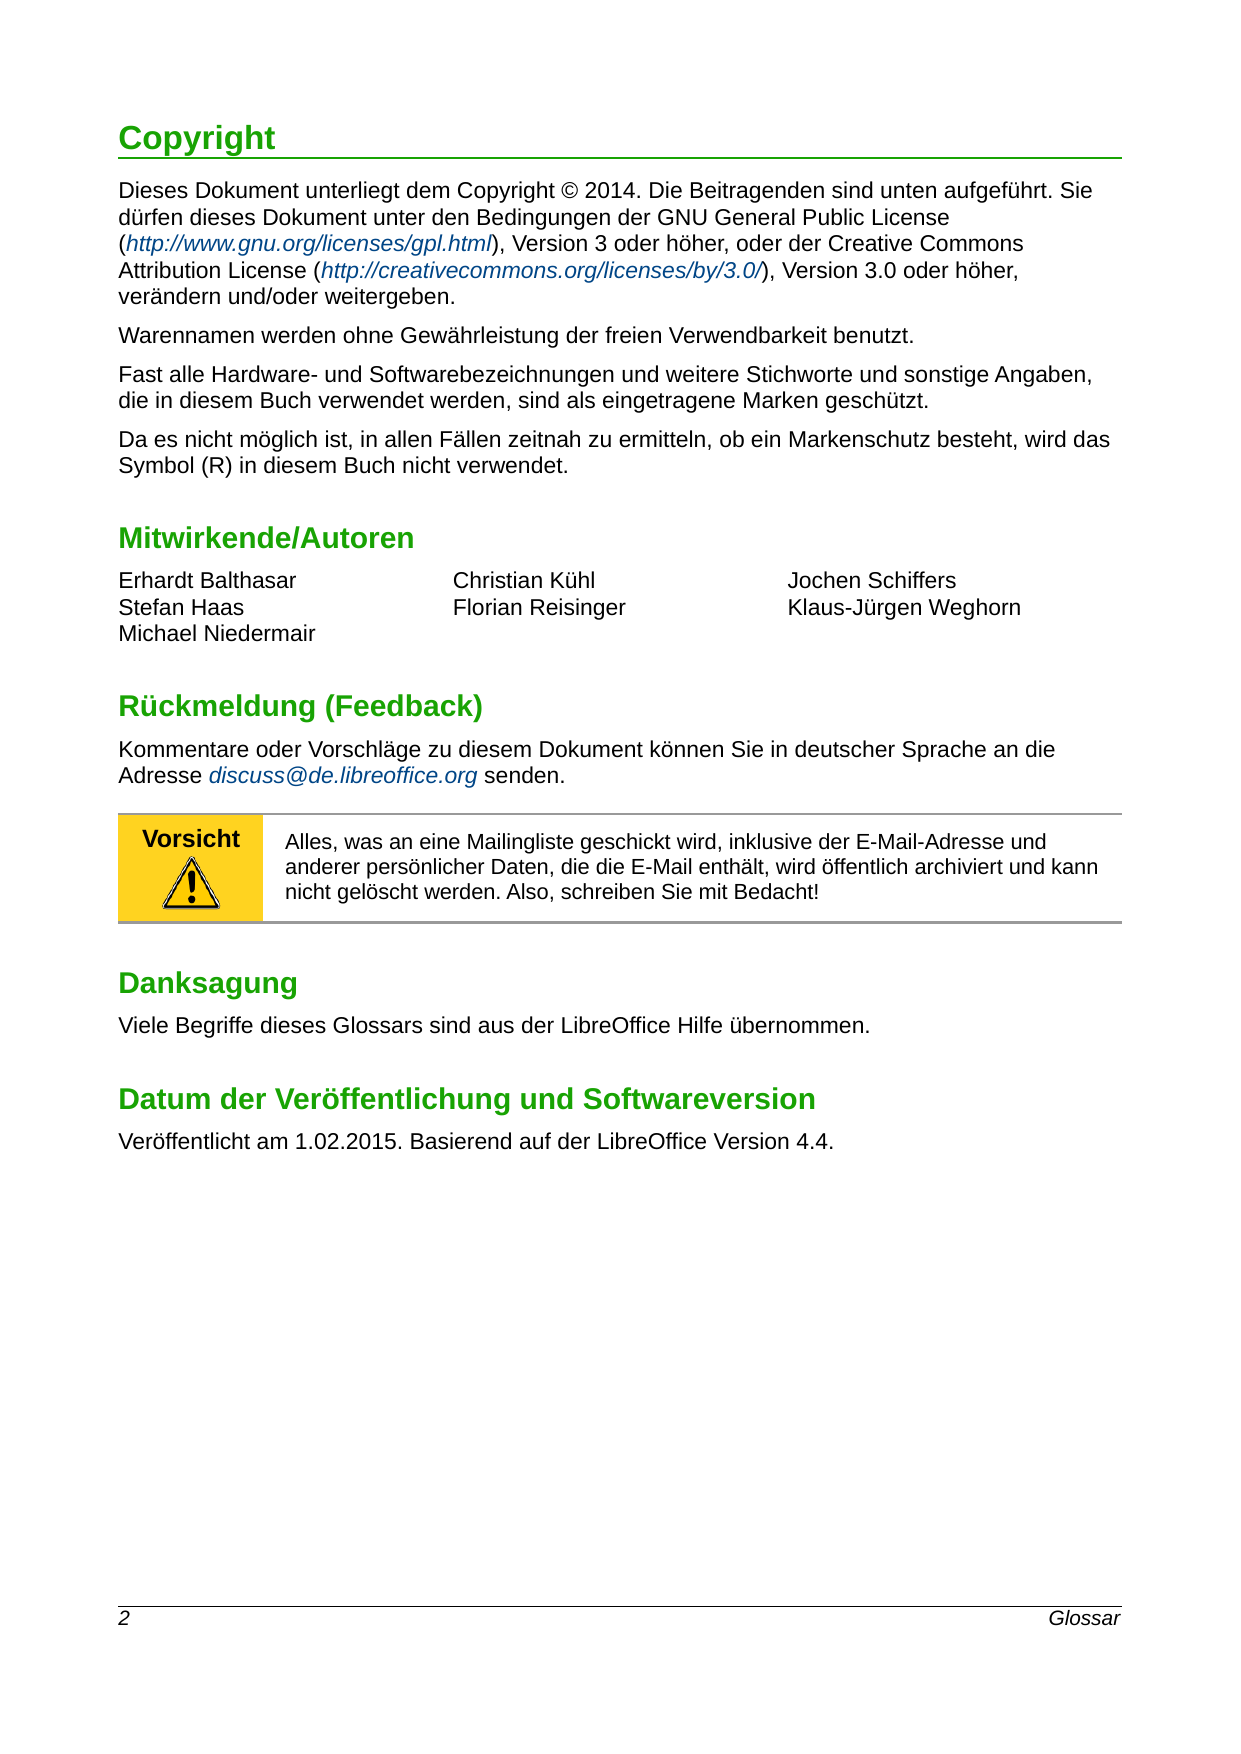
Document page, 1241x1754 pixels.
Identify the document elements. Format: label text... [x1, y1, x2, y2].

picture [158, 852, 224, 913]
table_header Jochen Schiffers Klaus-Jürgen Weghorn [787, 568, 1122, 659]
text Copyright [118, 118, 1122, 157]
text Danksagung [118, 966, 1122, 1000]
text Warennamen werden ohne Gewährleistung der freien Verwendbarkeit benutzt. [118, 322, 1122, 348]
text Veröffentlicht am 1.02.2015. Basierend auf der LibreOffice Version 4.4. [118, 1128, 1122, 1154]
table_header Alles, was an eine Mailingliste geschickt wird, inklusive der E-Mail-Adresse und anderer persönlicher Daten, die die E-Mail enthält, wird öffentlich archiviert und kann nicht gelöscht werden. Also, schreiben Sie mit Bedacht! [264, 815, 1122, 921]
table_header Erhardt Balthasar Stefan Haas Michael Niedermair [118, 568, 453, 659]
text Dieses Dokument unterliegt dem Copyright © 2014. Die Beitragenden sind unten aufgeführt. Sie dürfen dieses Dokument unter den Bedingungen der GNU General Public License (http://www.gnu.org/licenses/gpl.html), Version 3 oder höher, oder der Creative Commons Attribution License (http://creativecommons.org/licenses/by/3.0/), Version 3.0 oder höher, verändern und/oder weitergeben. [118, 177, 1122, 309]
table_header Vorsicht [118, 815, 263, 921]
text Mitwirkende/Autoren [118, 521, 1122, 555]
text Viele Begriffe dieses Glossars sind aus der LibreOffice Hilfe übernommen. [118, 1012, 1122, 1039]
text Datum der Veröffentlichung und Softwareversion [118, 1081, 1122, 1115]
text Kommentare oder Vorschläge zu diesem Dokument können Sie in deutscher Sprache an die Adresse discuss@de.libreoffice.org senden. [118, 736, 1122, 788]
text Fast alle Hardware- und Softwarebezeichnungen und weitere Stichworte und sonstige Angaben, die in diesem Buch verwendet werden, sind als eingetragene Marken geschützt. [118, 361, 1122, 413]
text Da es nicht möglich ist, in allen Fällen zeitnah zu ermitteln, ob ein Markenschutz besteht, wird das Symbol (R) in diesem Buch nicht verwendet. [118, 426, 1122, 478]
text Rückmeldung (Feedback) [118, 688, 1122, 723]
table_header Christian Kühl Florian Reisinger [453, 568, 787, 659]
